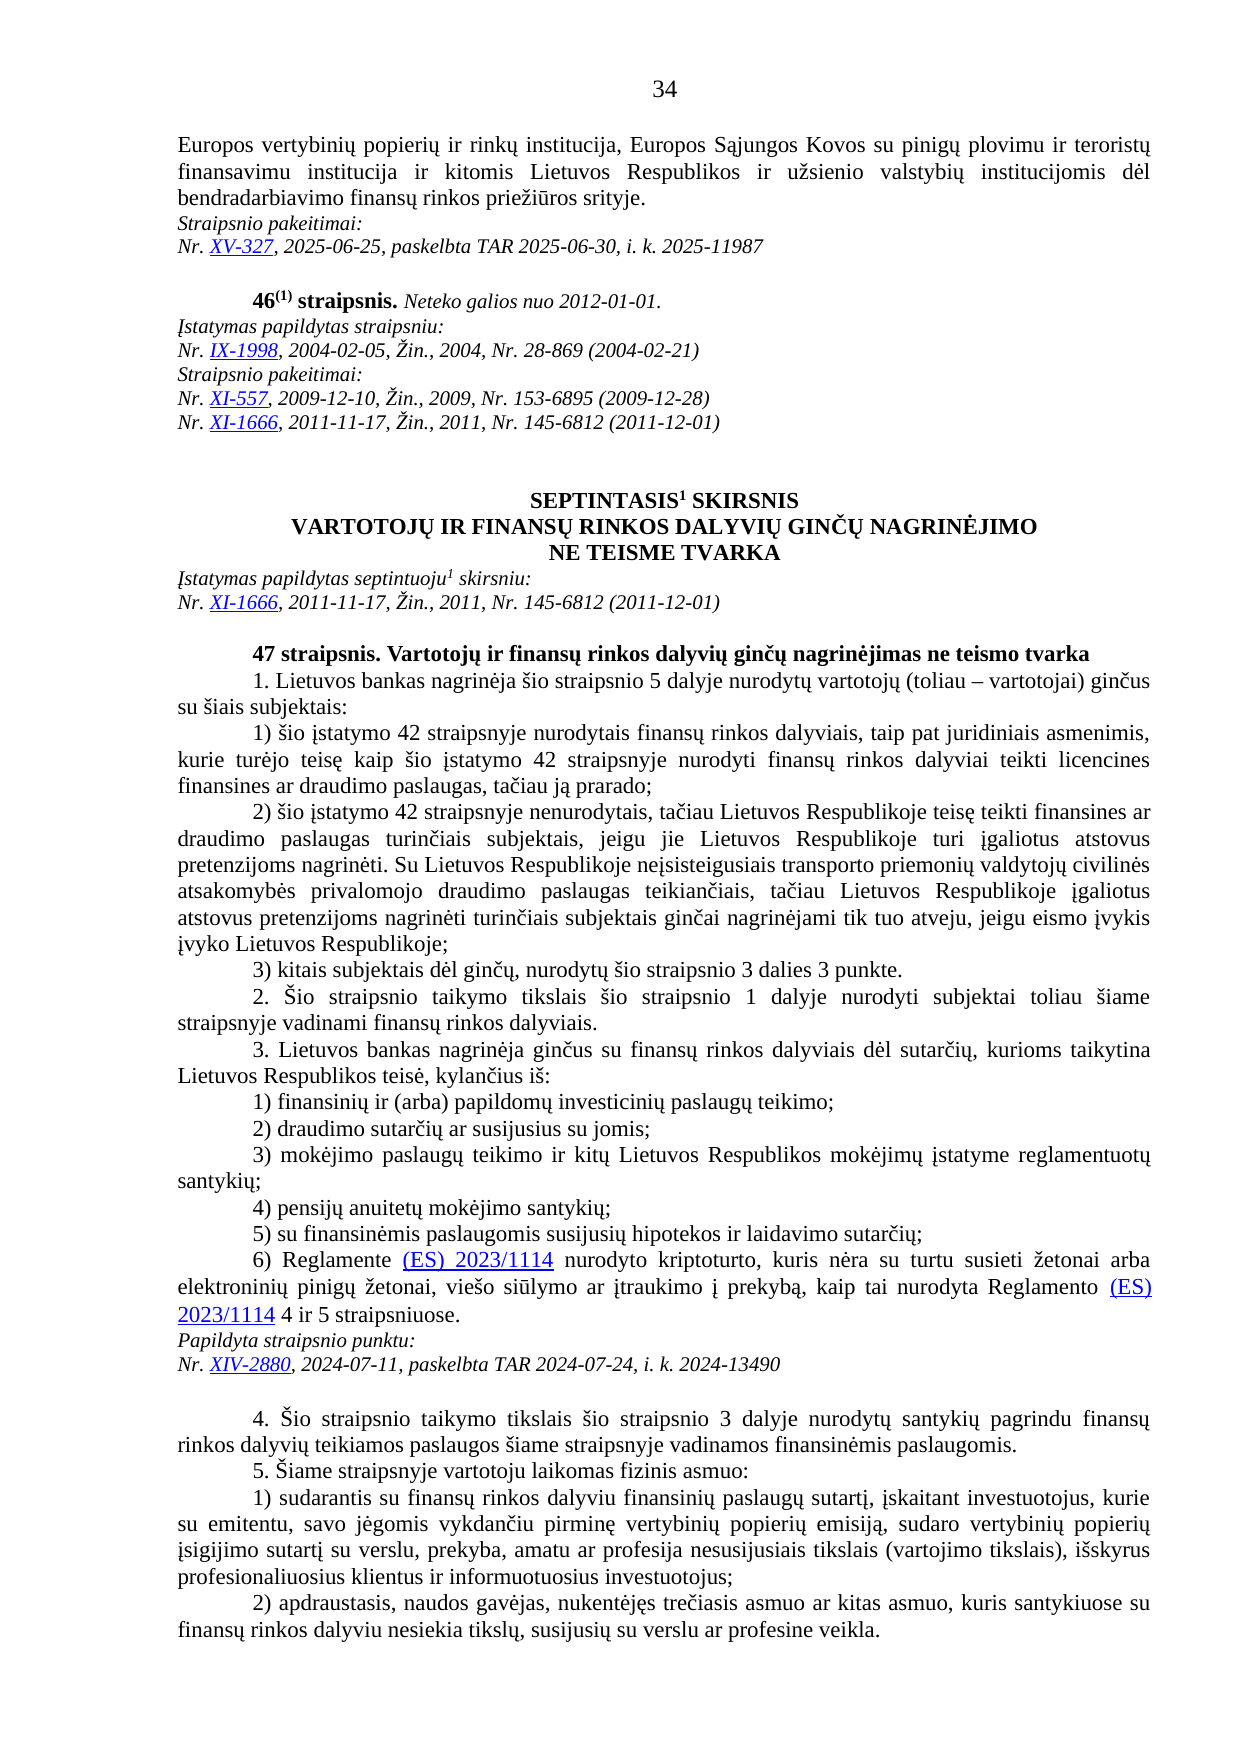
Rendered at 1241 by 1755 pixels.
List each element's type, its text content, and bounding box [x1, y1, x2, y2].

text Nr. XI-1666, 2011-11-17, Žin., 2011, Nr. 145-6812 (2011-12-01) [177, 410, 1152, 434]
text 47 straipsnis. Vartotojų ir finansų rinkos dalyvių ginčų nagrinėjimas ne teismo tvarka [252, 640, 1152, 667]
text Papildyta straipsnio punktu: [177, 1328, 1152, 1352]
text Įstatymas papildytas straipsniu: [177, 314, 1152, 338]
text 3) mokėjimo paslaugų teikimo ir kitų Lietuvos Respublikos mokėjimų įstatyme reglamentuotų santykių; [177, 1141, 1152, 1194]
text Nr. XI-557, 2009-12-10, Žin., 2009, Nr. 153-6895 (2009-12-28) [177, 386, 1152, 410]
text Europos vertybinių popierių ir rinkų institucija, Europos Sąjungos Kovos su pinigų plovimu ir teroristų finansavimu institucija ir kitomis Lietuvos Respublikos ir užsienio valstybių institucijomis dėl bendradarbiavimo finansų rinkos priežiūros srityje. [177, 131, 1152, 210]
text 1) sudarantis su finansų rinkos dalyviu finansinių paslaugų sutartį, įskaitant investuotojus, kurie su emitentu, savo jėgomis vykdančiu pirminę vertybinių popierių emisiją, sudaro vertybinių popierių įsigijimo sutartį su verslu, prekyba, amatu ar profesija nesusijusiais tikslais (vartojimo tikslais), išskyrus profesionaliuosius klientus ir informuotuosius investuotojus; [177, 1484, 1152, 1589]
text 1) finansinių ir (arba) papildomų investicinių paslaugų teikimo; [177, 1088, 1152, 1115]
text 3) kitais subjektais dėl ginčų, nurodytų šio straipsnio 3 dalies 3 punkte. [177, 957, 1152, 983]
text 2) šio įstatymo 42 straipsnyje nenurodytais, tačiau Lietuvos Respublikoje teisę teikti finansines ar draudimo paslaugas turinčiais subjektais, jeigu jie Lietuvos Respublikoje turi įgaliotus atstovus pretenzijoms nagrinėti. Su Lietuvos Respublikoje neįsisteigusiais transporto priemonių valdytojų civilinės atsakomybės privalomojo draudimo paslaugas teikiančiais, tačiau Lietuvos Respublikoje įgaliotus atstovus pretenzijoms nagrinėti turinčiais subjektais ginčai nagrinėjami tik tuo atveju, jeigu eismo įvykis įvyko Lietuvos Respublikoje; [177, 798, 1152, 957]
text 5) su finansinėmis paslaugomis susijusių hipotekos ir laidavimo sutarčių; [177, 1220, 1152, 1246]
text 2) apdraustasis, naudos gavėjas, nukentėjęs trečiasis asmuo ar kitas asmuo, kuris santykiuose su finansų rinkos dalyviu nesiekia tikslų, susijusių su verslu ar profesine veikla. [177, 1589, 1152, 1642]
text 5. Šiame straipsnyje vartotoju laikomas fizinis asmuo: [177, 1457, 1152, 1484]
text Straipsnio pakeitimai: [177, 362, 1152, 386]
text Nr. IX-1998, 2004-02-05, Žin., 2004, Nr. 28-869 (2004-02-21) [177, 338, 1152, 362]
text Įstatymas papildytas septintuoju1 skirsniu: [177, 566, 1152, 590]
text Nr. XIV-2880, 2024-07-11, paskelbta TAR 2024-07-24, i. k. 2024-13490 [177, 1352, 1152, 1376]
text 46(1) straipsnis. Neteko galios nuo 2012-01-01. [252, 287, 1152, 314]
text 2. Šio straipsnio taikymo tikslais šio straipsnio 1 dalyje nurodyti subjektai toliau šiame straipsnyje vadinami finansų rinkos dalyviais. [177, 983, 1152, 1036]
text 1) šio įstatymo 42 straipsnyje nurodytais finansų rinkos dalyviais, taip pat juridiniais asmenimis, kurie turėjo teisę kaip šio įstatymo 42 straipsnyje nurodyti finansų rinkos dalyviai teikti licencines finansines ar draudimo paslaugas, tačiau ją prarado; [177, 719, 1152, 798]
text Straipsnio pakeitimai: [177, 210, 1152, 234]
text 4. Šio straipsnio taikymo tikslais šio straipsnio 3 dalyje nurodytų santykių pagrindu finansų rinkos dalyvių teikiamos paslaugos šiame straipsnyje vadinamos finansinėmis paslaugomis. [177, 1405, 1152, 1457]
text ne teisme tvarka [177, 539, 1152, 566]
text 1. Lietuvos bankas nagrinėja šio straipsnio 5 dalyje nurodytų vartotojų (toliau – vartotojai) ginčus su šiais subjektais: [177, 667, 1152, 719]
text SEPTINTASIS1 SKIRSNIS [177, 487, 1152, 513]
text 4) pensijų anuitetų mokėjimo santykių; [177, 1194, 1152, 1220]
text 6) Reglamente (ES) 2023/1114 nurodyto kriptoturto, kuris nėra su turtu susieti žetonai arba elektroninių pinigų žetonai, viešo siūlymo ar įtraukimo į prekybą, kaip tai nurodyta Reglamento (ES) 2023/1114 4 ir 5 straipsniuose. [177, 1246, 1152, 1328]
text Nr. XV-327, 2025-06-25, paskelbta TAR 2025-06-30, i. k. 2025-11987 [177, 234, 1152, 258]
text 2) draudimo sutarčių ar susijusius su jomis; [177, 1115, 1152, 1141]
text Vartotojų ir finansų rinkos dalyvių ginčų nagrinėjimo [177, 513, 1152, 539]
text 3. Lietuvos bankas nagrinėja ginčus su finansų rinkos dalyviais dėl sutarčių, kurioms taikytina Lietuvos Respublikos teisė, kylančius iš: [177, 1036, 1152, 1088]
text Nr. XI-1666, 2011-11-17, Žin., 2011, Nr. 145-6812 (2011-12-01) [177, 590, 1152, 614]
